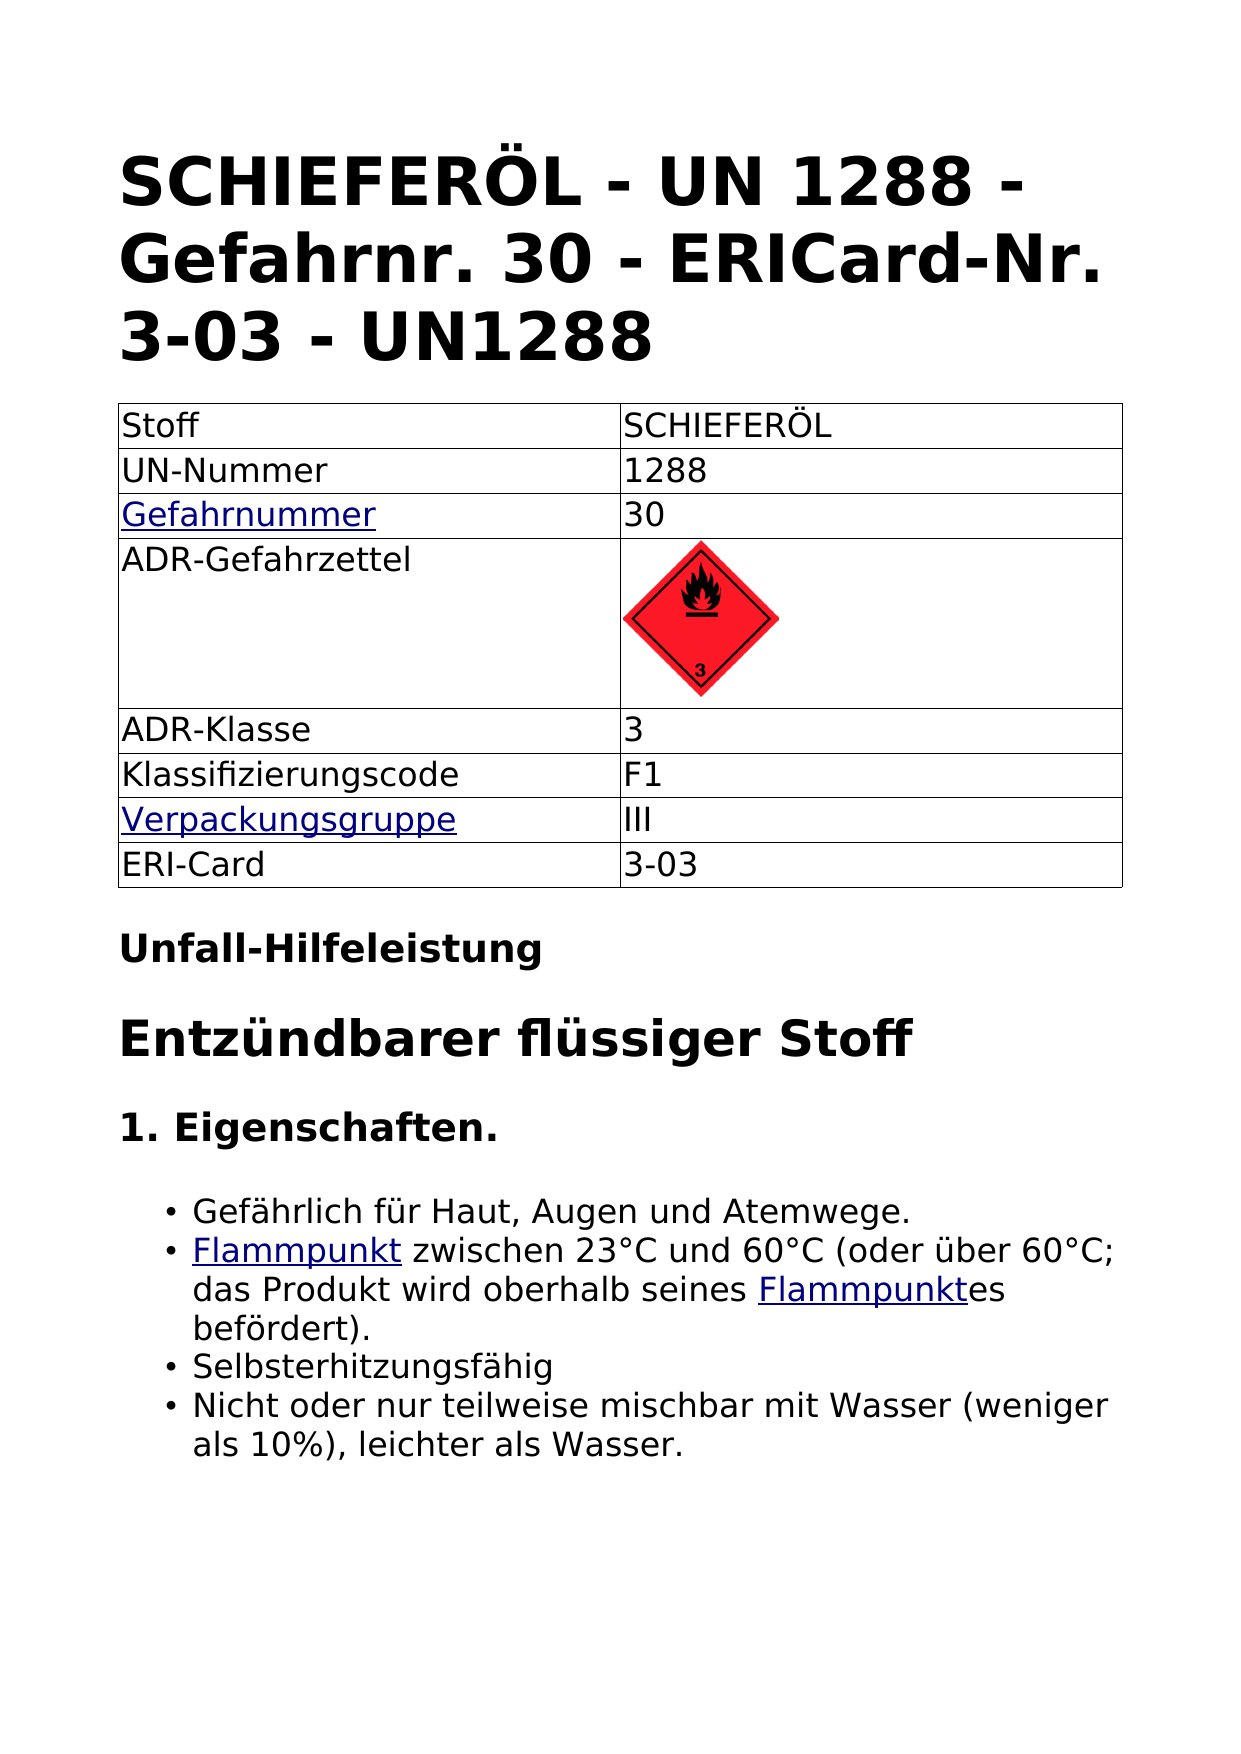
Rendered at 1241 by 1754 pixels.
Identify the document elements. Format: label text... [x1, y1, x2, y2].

table_cell 1288 [621, 449, 1122, 493]
subtitle 1. Eigenschaften. [118, 1105, 1122, 1150]
table_cell ADR-Gefahrzettel [119, 539, 620, 708]
subtitle Unfall-Hilfeleistung [118, 927, 1122, 972]
table_cell ADR-Klasse [119, 709, 620, 752]
subtitle Entzündbarer flüssiger Stoff [118, 1009, 1122, 1068]
table_cell F1 [621, 754, 1122, 797]
picture [622, 540, 780, 697]
table_cell 30 [621, 494, 1122, 538]
list Gefährlich für Haut, Augen und Atemwege. [177, 1192, 1122, 1231]
list Nicht oder nur teilweise mischbar mit Wasser (weniger als 10%), leichter als Wasser. [177, 1387, 1122, 1464]
table_cell ERI-Card [119, 843, 620, 887]
table_cell [621, 539, 1122, 708]
table_cell III [621, 798, 1122, 842]
table_cell UN-Nummer [119, 449, 620, 493]
table_cell Klassifizierungscode [119, 754, 620, 797]
table_cell Gefahrnummer [119, 494, 620, 538]
table_cell 3-03 [621, 843, 1122, 887]
list Selbsterhitzungsfähig [177, 1348, 1122, 1387]
table_cell Verpackungsgruppe [119, 798, 620, 842]
table_header SCHIEFERÖL [621, 404, 1122, 448]
subtitle SCHIEFERÖL - UN 1288 - Gefahrnr. 30 - ERICard-Nr. 3-03 - UN1288 [118, 143, 1122, 376]
list Flammpunkt zwischen 23°C und 60°C (oder über 60°C; das Produkt wird oberhalb seines Flammpunktes befördert). [177, 1231, 1122, 1348]
table_header Stoff [119, 404, 620, 448]
table_cell 3 [621, 709, 1122, 752]
